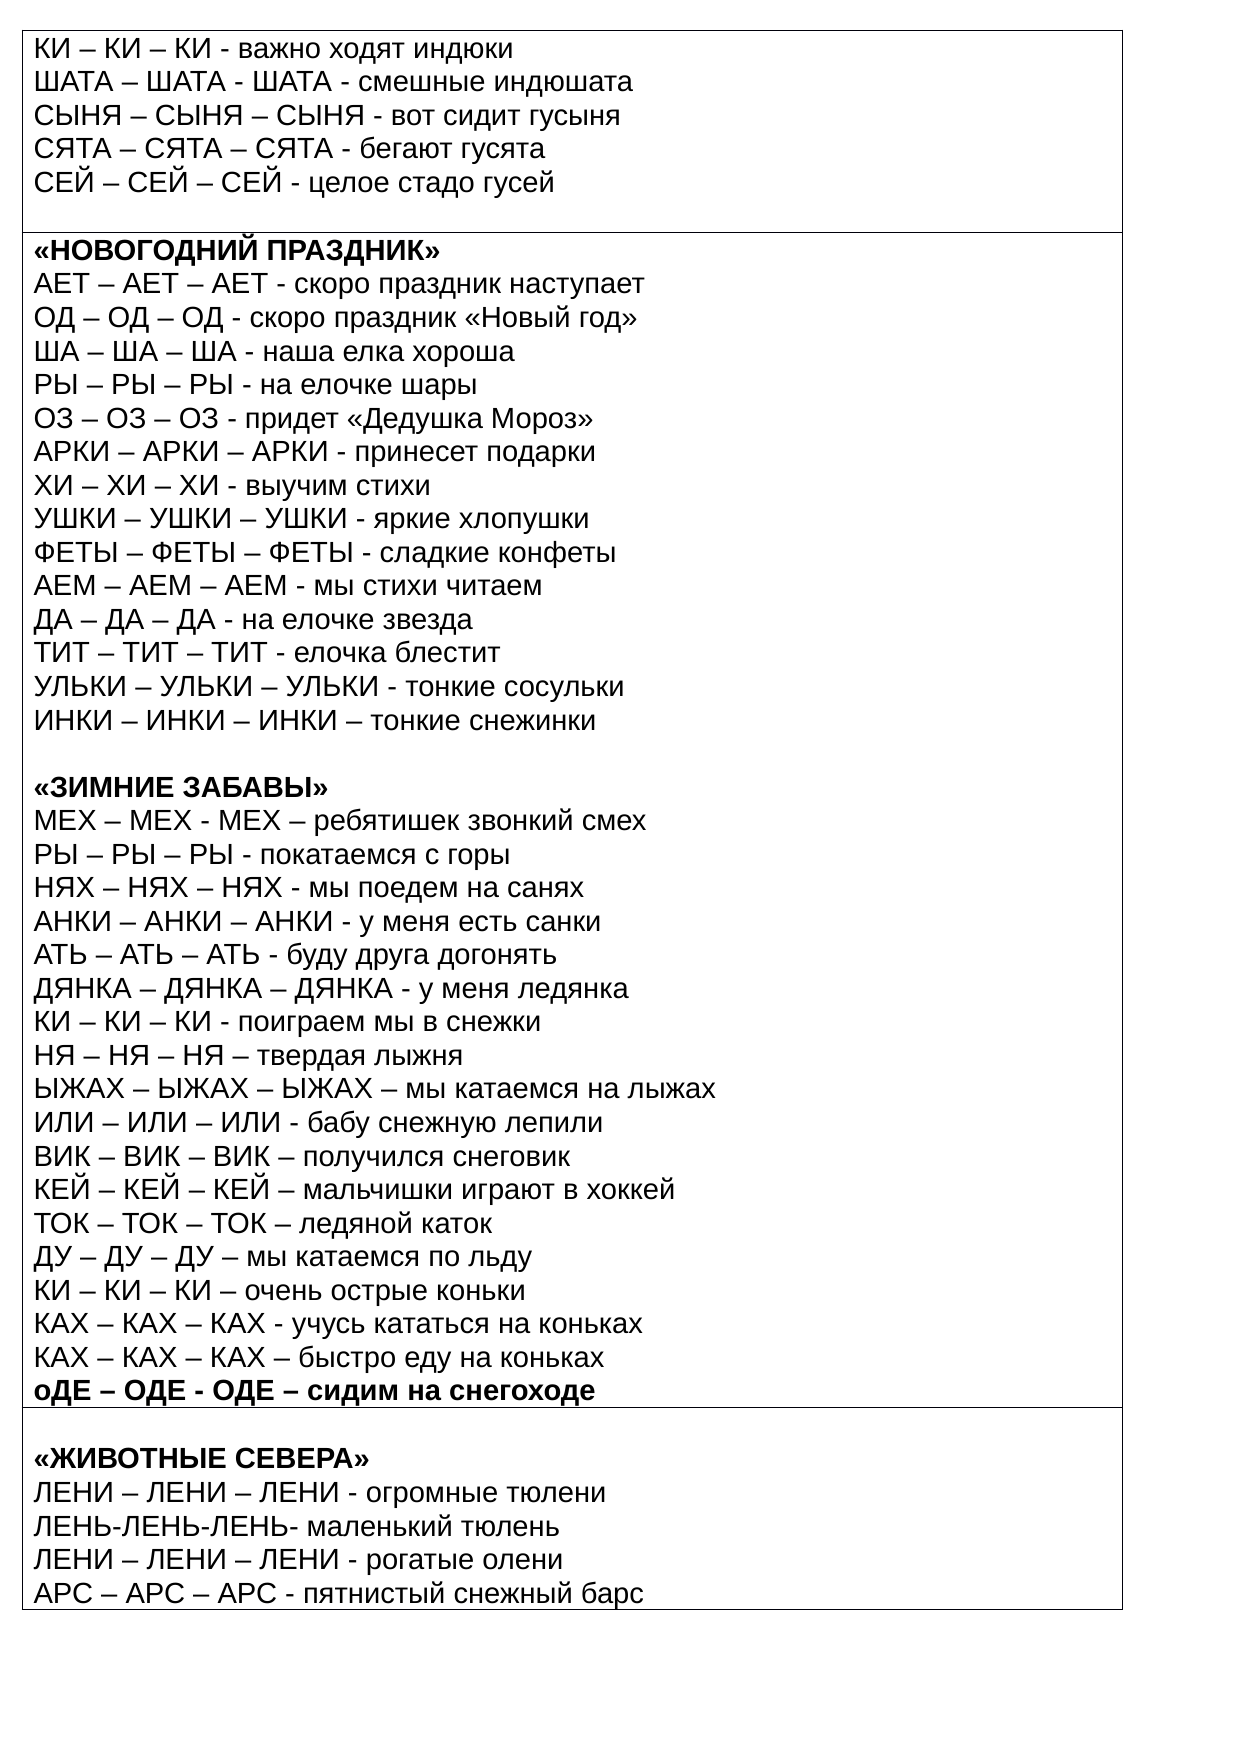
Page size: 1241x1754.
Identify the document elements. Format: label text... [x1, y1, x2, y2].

table_cell «НОВОГОДНИЙ ПРАЗДНИК» АЕТ – АЕТ – АЕТ - скоро праздник наступает ОД – ОД – ОД - скоро праздник «Новый год» ША – ША – ША - наша елка хороша РЫ – РЫ – РЫ - на елочке шары ОЗ – ОЗ – ОЗ - придет «Дедушка Мороз» АРКИ – АРКИ – АРКИ - принесет подарки ХИ – ХИ – ХИ - выучим стихи УШКИ – УШКИ – УШКИ - яркие хлопушки ФЕТЫ – ФЕТЫ – ФЕТЫ - сладкие конфеты АЕМ – АЕМ – АЕМ - мы стихи читаем ДА – ДА – ДА - на елочке звезда ТИТ – ТИТ – ТИТ - елочка блестит УЛЬКИ – УЛЬКИ – УЛЬКИ - тонкие сосульки ИНКИ – ИНКИ – ИНКИ – тонкие снежинки «ЗИМНИЕ ЗАБАВЫ» МЕХ – МЕХ - МЕХ – ребятишек звонкий смех РЫ – РЫ – РЫ - покатаемся с горы НЯХ – НЯХ – НЯХ - мы поедем на санях АНКИ – АНКИ – АНКИ - у меня есть санки АТЬ – АТЬ – АТЬ - буду друга догонять ДЯНКА – ДЯНКА – ДЯНКА - у меня ледянка КИ – КИ – КИ - поиграем мы в снежки НЯ – НЯ – НЯ – твердая лыжня ЫЖАХ – ЫЖАХ – ЫЖАХ – мы катаемся на лыжах ИЛИ – ИЛИ – ИЛИ - бабу снежную лепили ВИК – ВИК – ВИК – получился снеговик КЕЙ – КЕЙ – КЕЙ – мальчишки играют в хоккей ТОК – ТОК – ТОК – ледяной каток ДУ – ДУ – ДУ – мы катаемся по льду КИ – КИ – КИ – очень острые коньки КАХ – КАХ – КАХ - учусь кататься на коньках КАХ – КАХ – КАХ – быстро еду на коньках оДЕ – ОДЕ - ОДЕ – сидим на снегоходе [23, 233, 1122, 1407]
table_cell КИ – КИ – КИ - важно ходят индюки ШАТА – ШАТА - ШАТА - смешные индюшата СЫНЯ – СЫНЯ – СЫНЯ - вот сидит гусыня СЯТА – СЯТА – СЯТА - бегают гусята СЕЙ – СЕЙ – СЕЙ - целое стадо гусей [23, 31, 1122, 232]
table_cell «ЖИВОТНЫЕ СЕВЕРА» ЛЕНИ – ЛЕНИ – ЛЕНИ - огромные тюлени ЛЕНЬ-ЛЕНЬ-ЛЕНЬ- маленький тюлень ЛЕНИ – ЛЕНИ – ЛЕНИ - рогатые олени АРС – АРС – АРС - пятнистый снежный барс [23, 1408, 1122, 1609]
